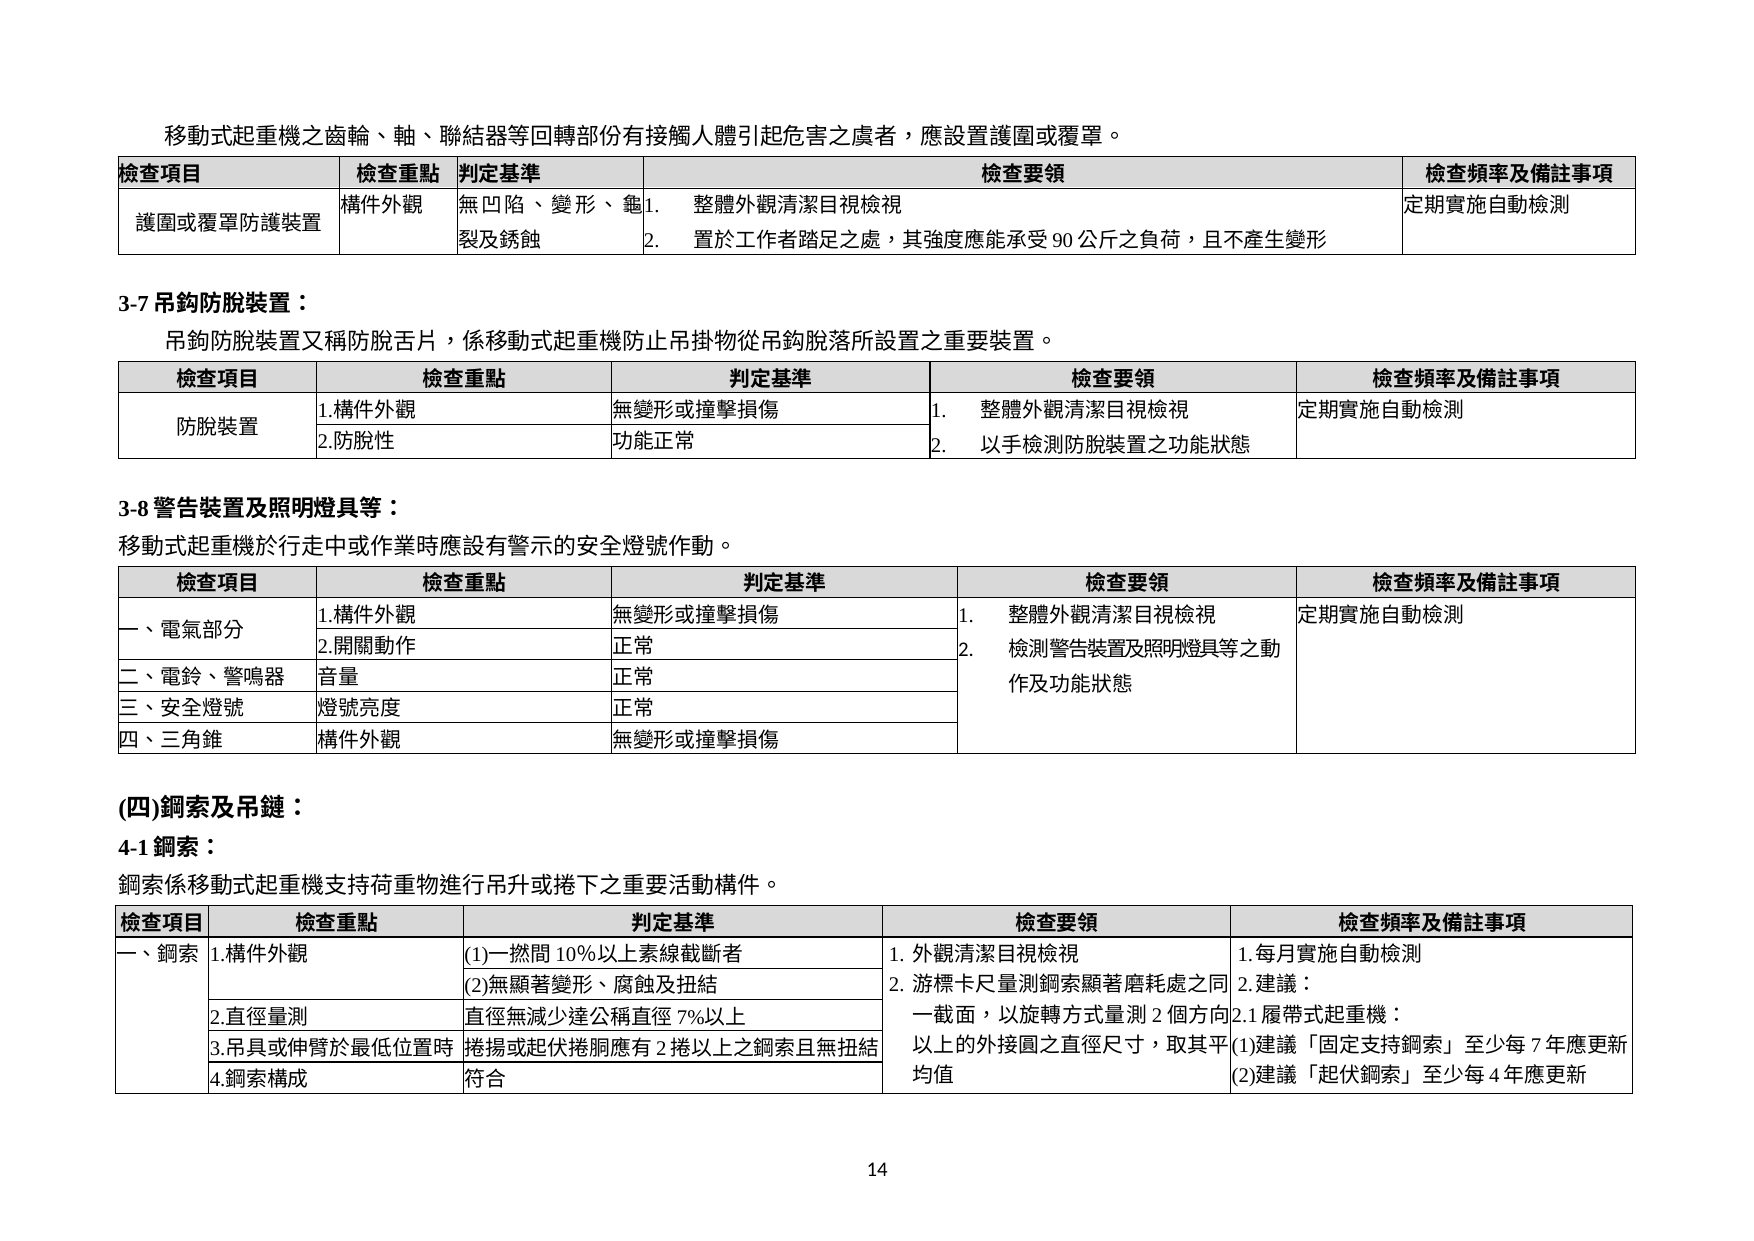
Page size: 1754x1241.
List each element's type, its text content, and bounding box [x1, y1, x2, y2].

table_header 檢查項目 [119, 567, 316, 597]
text (四)鋼索及吊鏈： [118, 787, 1636, 823]
table_cell 每月實施自動檢測 建議： 2.1履帶式起重機： (1)建議「固定支持鋼索」至少每7年應更新 (2)建議「起伏鋼索」至少每4年應更新 [1231, 938, 1632, 1093]
table_header 檢查頻率及備註事項 [1297, 567, 1635, 597]
table_header 檢查重點 [317, 362, 611, 392]
table_cell 無變形或撞擊損傷 [612, 598, 957, 628]
table_cell 捲揚或起伏捲胴應有2捲以上之鋼索且無扭結 [464, 1031, 882, 1061]
table_header 檢查要領 [931, 362, 1296, 392]
text 3-8警告裝置及照明燈具等： [118, 489, 1636, 523]
table_cell 定期實施自動檢測 [1297, 598, 1635, 753]
table_cell 整體外觀清潔目視檢視 檢測警告裝置及照明燈具等之動作及功能狀態 [958, 598, 1296, 753]
table_cell 構件外觀 [317, 723, 611, 753]
table_cell 構件外觀 [340, 189, 457, 253]
table_header 判定基準 [612, 362, 929, 392]
text 吊鉤防脫裝置又稱防脫舌片，係移動式起重機防止吊掛物從吊鈎脫落所設置之重要裝置。 [118, 323, 1636, 356]
text 4-1鋼索： [118, 829, 1636, 862]
table_cell 燈號亮度 [317, 692, 611, 722]
table_header 檢查頻率及備註事項 [1297, 362, 1635, 392]
table_cell 四、三角錐 [119, 723, 316, 753]
table_cell 整體外觀清潔目視檢視 置於工作者踏足之處，其強度應能承受90公斤之負荷，且不產生變形 [644, 189, 1402, 253]
table_cell 無變形或撞擊損傷 [612, 393, 929, 423]
table_cell 防脫裝置 [119, 393, 316, 458]
text 3-7吊鈎防脫裝置： [118, 285, 1636, 318]
text 移動式起重機之齒輪、軸、聯結器等回轉部份有接觸人體引起危害之虞者，應設置護圍或覆罩。 [118, 118, 1636, 151]
table_cell 1.構件外觀 [317, 598, 611, 628]
table_header 檢查頻率及備註事項 [1403, 157, 1635, 187]
table_cell (1)一撚間10％以上素線截斷者 [464, 938, 882, 968]
table_cell 定期實施自動檢測 [1297, 393, 1635, 458]
table_cell 正常 [612, 660, 957, 691]
table_cell 一、電氣部分 [119, 598, 316, 659]
table_header 判定基準 [612, 567, 957, 597]
table_cell 正常 [612, 692, 957, 722]
table_cell 外觀清潔目視檢視 游標卡尺量測鋼索顯著磨耗處之同一截面，以旋轉方式量測2個方向以上的外接圓之直徑尺寸，取其平均值 應有2捲以上鋼索，應依「伸臂長度與鋼索掛數對照表」檢測 支持鋼索(龍鬚)長期風吹雨打，易腐蝕，又多未更換，接合處常有斷絲現象 鋼索末端緊結以楔住法裝入開口楔槽，方法須正確 [883, 938, 1230, 1093]
table_cell 無變形或撞擊損傷 [612, 723, 957, 753]
table_header 檢查項目 [119, 157, 339, 187]
table_header 檢查要領 [883, 906, 1230, 936]
table_cell 定期實施自動檢測 [1403, 189, 1635, 253]
table_cell 音量 [317, 660, 611, 691]
table_cell 功能正常 [612, 425, 929, 458]
table_cell 護圍或覆罩防護裝置 [119, 189, 339, 253]
table_cell 4.鋼索構成 [209, 1063, 463, 1093]
text 移動式起重機於行走中或作業時應設有警示的安全燈號作動。 [118, 527, 1636, 561]
table_cell 2.開關動作 [317, 629, 611, 659]
table_header 檢查要領 [958, 567, 1296, 597]
table_cell 一、鋼索 [116, 938, 208, 1093]
table_cell (2)無顯著變形、腐蝕及扭結 [464, 969, 882, 999]
table_cell 符合 [464, 1063, 882, 1093]
table_cell 1.構件外觀 [209, 938, 463, 999]
table_header 檢查重點 [209, 906, 463, 936]
table_header 檢查重點 [317, 567, 611, 597]
table_cell 整體外觀清潔目視檢視 以手檢測防脫裝置之功能狀態 [931, 393, 1296, 458]
table_cell 直徑無減少達公稱直徑7%以上 [464, 1000, 882, 1030]
table_cell 三、安全燈號 [119, 692, 316, 722]
table_cell 無凹陷、變形、龜裂及銹蝕 [458, 189, 643, 253]
table_cell 正常 [612, 629, 957, 659]
table_cell 2.直徑量測 [209, 1000, 463, 1030]
table_header 判定基準 [458, 157, 643, 187]
table_header 檢查項目 [119, 362, 316, 392]
table_header 判定基準 [464, 906, 882, 936]
table_cell 3.吊具或伸臂於最低位置時 [209, 1031, 463, 1061]
table_header 檢查頻率及備註事項 [1231, 906, 1632, 936]
table_cell 二、電鈴、警鳴器 [119, 660, 316, 691]
table_cell 2.防脫性 [317, 425, 611, 458]
table_cell 1.構件外觀 [317, 393, 611, 423]
table_header 檢查項目 [116, 906, 208, 936]
text 鋼索係移動式起重機支持荷重物進行吊升或捲下之重要活動構件。 [118, 867, 1636, 900]
table_header 檢查重點 [340, 157, 457, 187]
table_header 檢查要領 [644, 157, 1402, 187]
